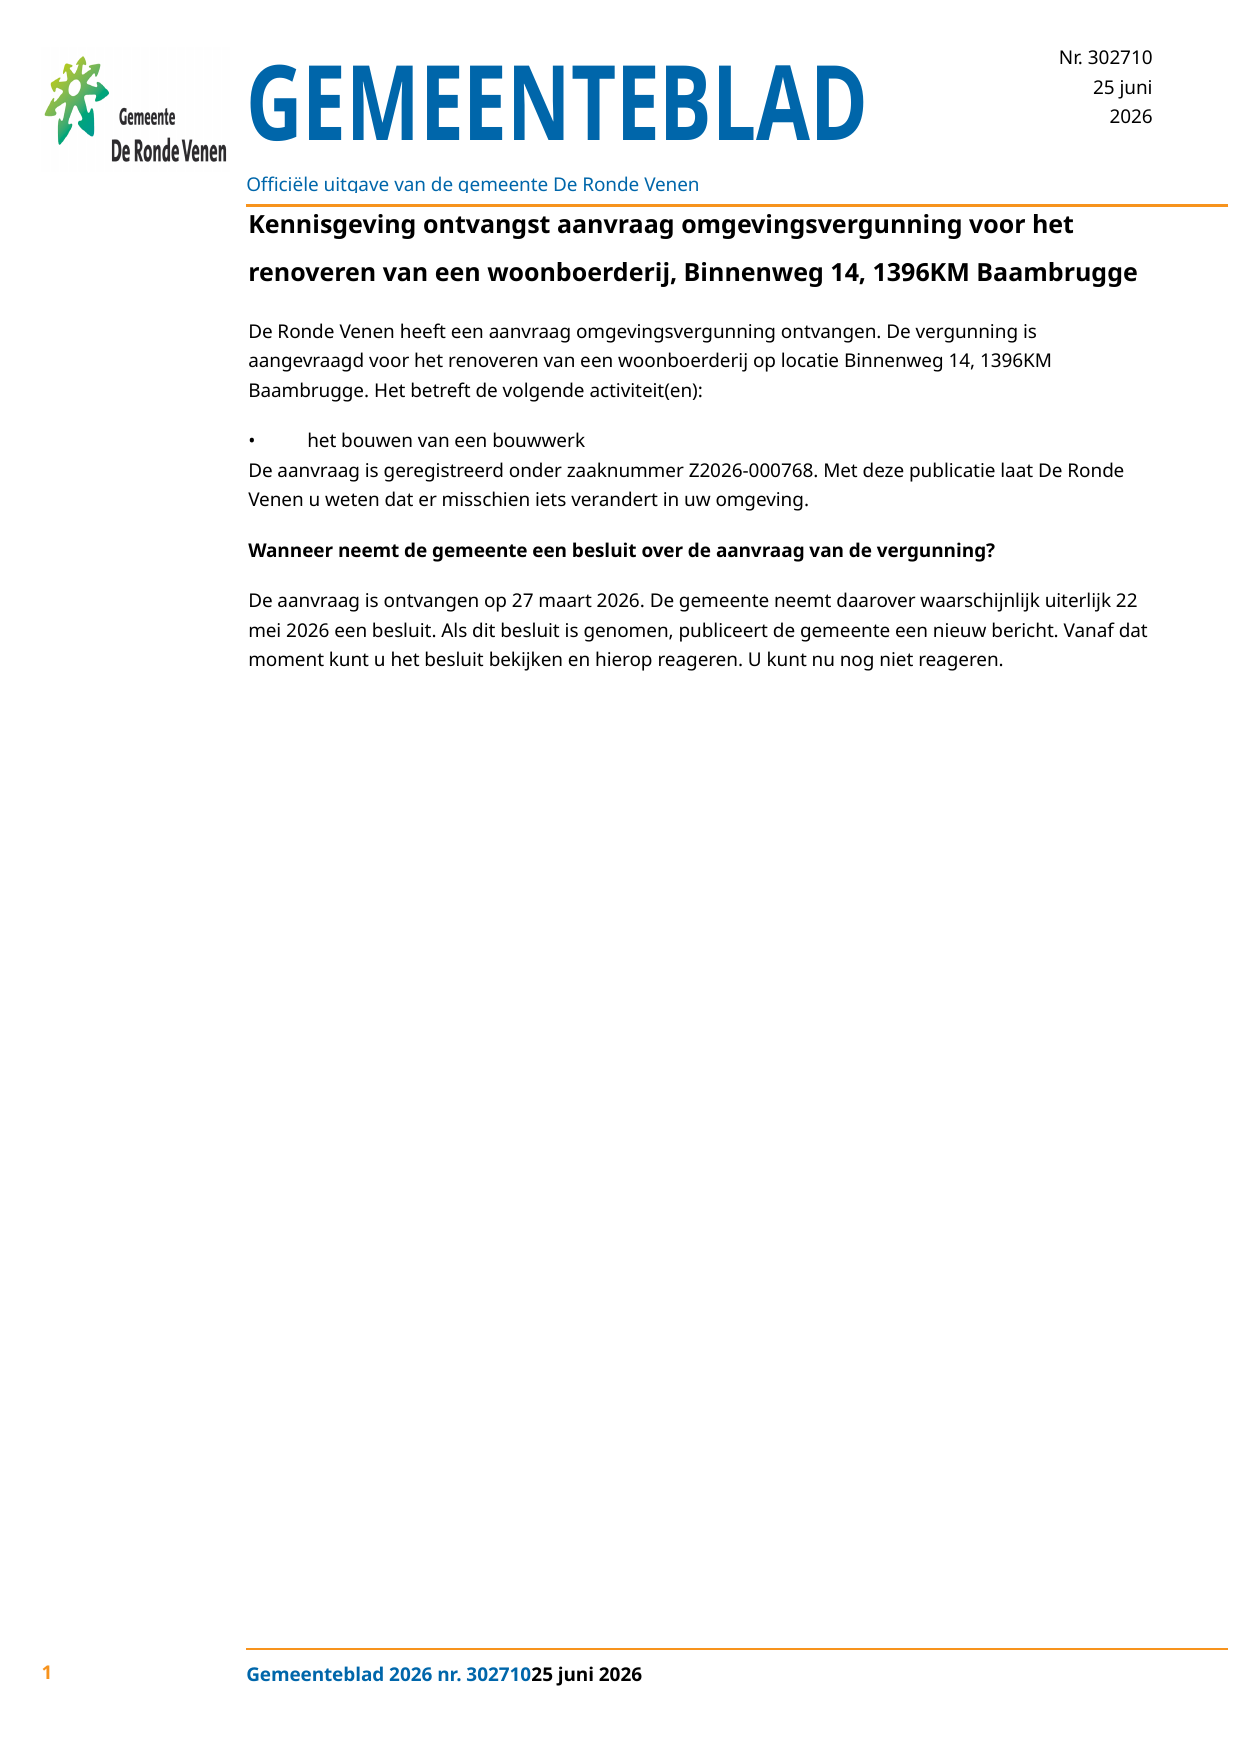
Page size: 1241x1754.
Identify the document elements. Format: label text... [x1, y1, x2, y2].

text Kennisgeving ontvangst aanvraag omgevingsvergunning voor het renoveren van een woonboerderij, Binnenweg 14, 1396KM Baambrugge [248, 207, 1152, 288]
text De Ronde Venen heeft een aanvraag omgevingsvergunning ontvangen. De vergunning is aangevraagd voor het renoveren van een woonboerderij op locatie Binnenweg 14, 1396KM Baambrugge. Het betreft de volgende activiteit(en): [248, 318, 1152, 403]
text Wanneer neemt de gemeente een besluit over de aanvraag van de vergunning? [248, 537, 1152, 563]
text De aanvraag is ontvangen op 27 maart 2026. De gemeente neemt daarover waarschijnlijk uiterlijk 22 mei 2026 een besluit. Als dit besluit is genomen, publiceert de gemeente een nieuw bericht. Vanaf dat moment kunt u het besluit bekijken en hierop reageren. U kunt nu nog niet reageren. [248, 587, 1152, 672]
list het bouwen van een bouwwerk [248, 427, 1152, 453]
picture [41, 47, 231, 172]
text De aanvraag is geregistreerd onder zaaknummer Z2026-000768. Met deze publicatie laat De Ronde Venen u weten dat er misschien iets verandert in uw omgeving. [248, 457, 1152, 512]
